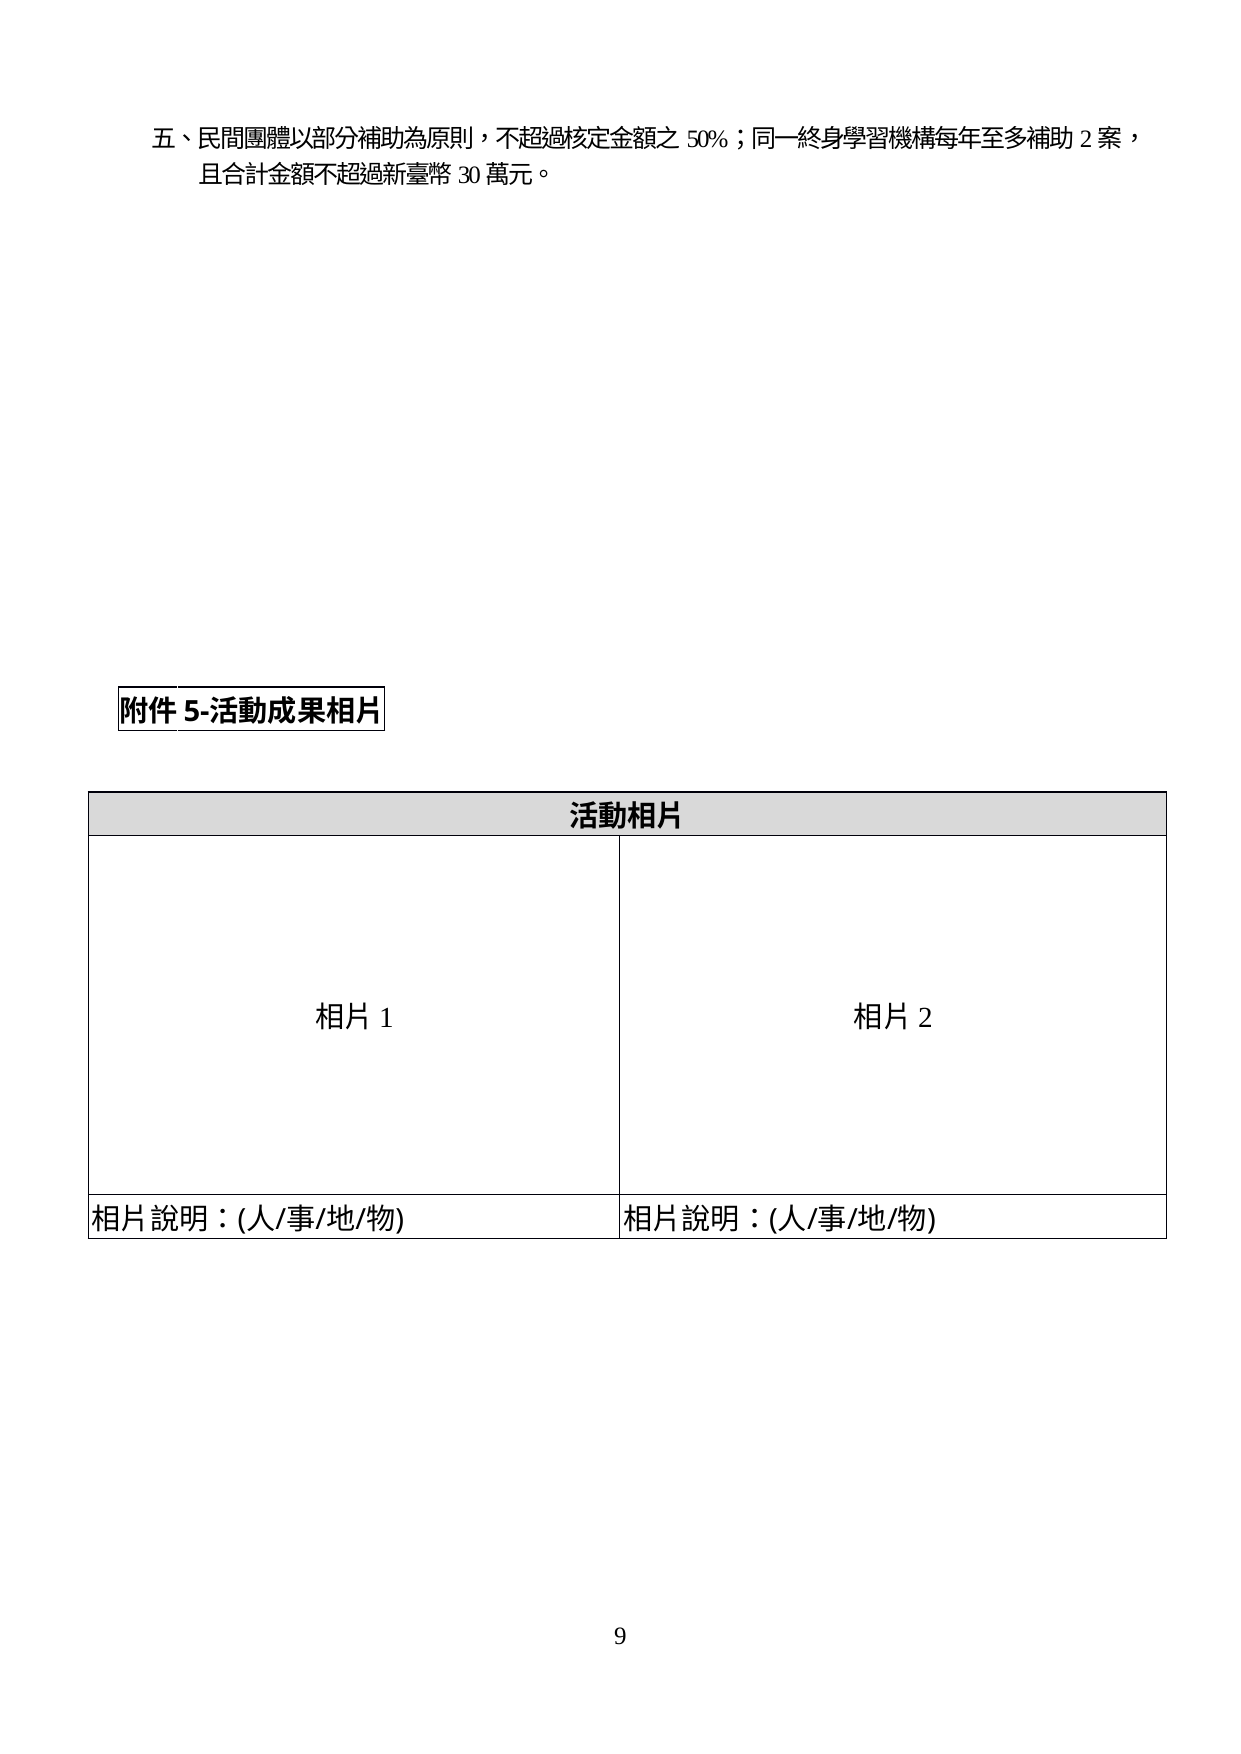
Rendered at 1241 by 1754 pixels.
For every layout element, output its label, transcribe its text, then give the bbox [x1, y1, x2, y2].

table_cell 相片2 [620, 836, 1166, 1194]
table_cell 相片說明：(人/事/地/物) [89, 1195, 619, 1238]
table_cell 相片1 [89, 836, 619, 1194]
table_cell 相片說明：(人/事/地/物) [620, 1195, 1166, 1238]
text 五、民間團體以部分補助為原則，不超過核定金額之50%；同一終身學習機構每年至多補助2案，且合計金額不超過新臺幣30萬元。 [151, 118, 1122, 191]
table_header 活動相片 [89, 793, 1166, 835]
text 附件5-活動成果相片 [119, 687, 384, 730]
text [385, 686, 1122, 731]
